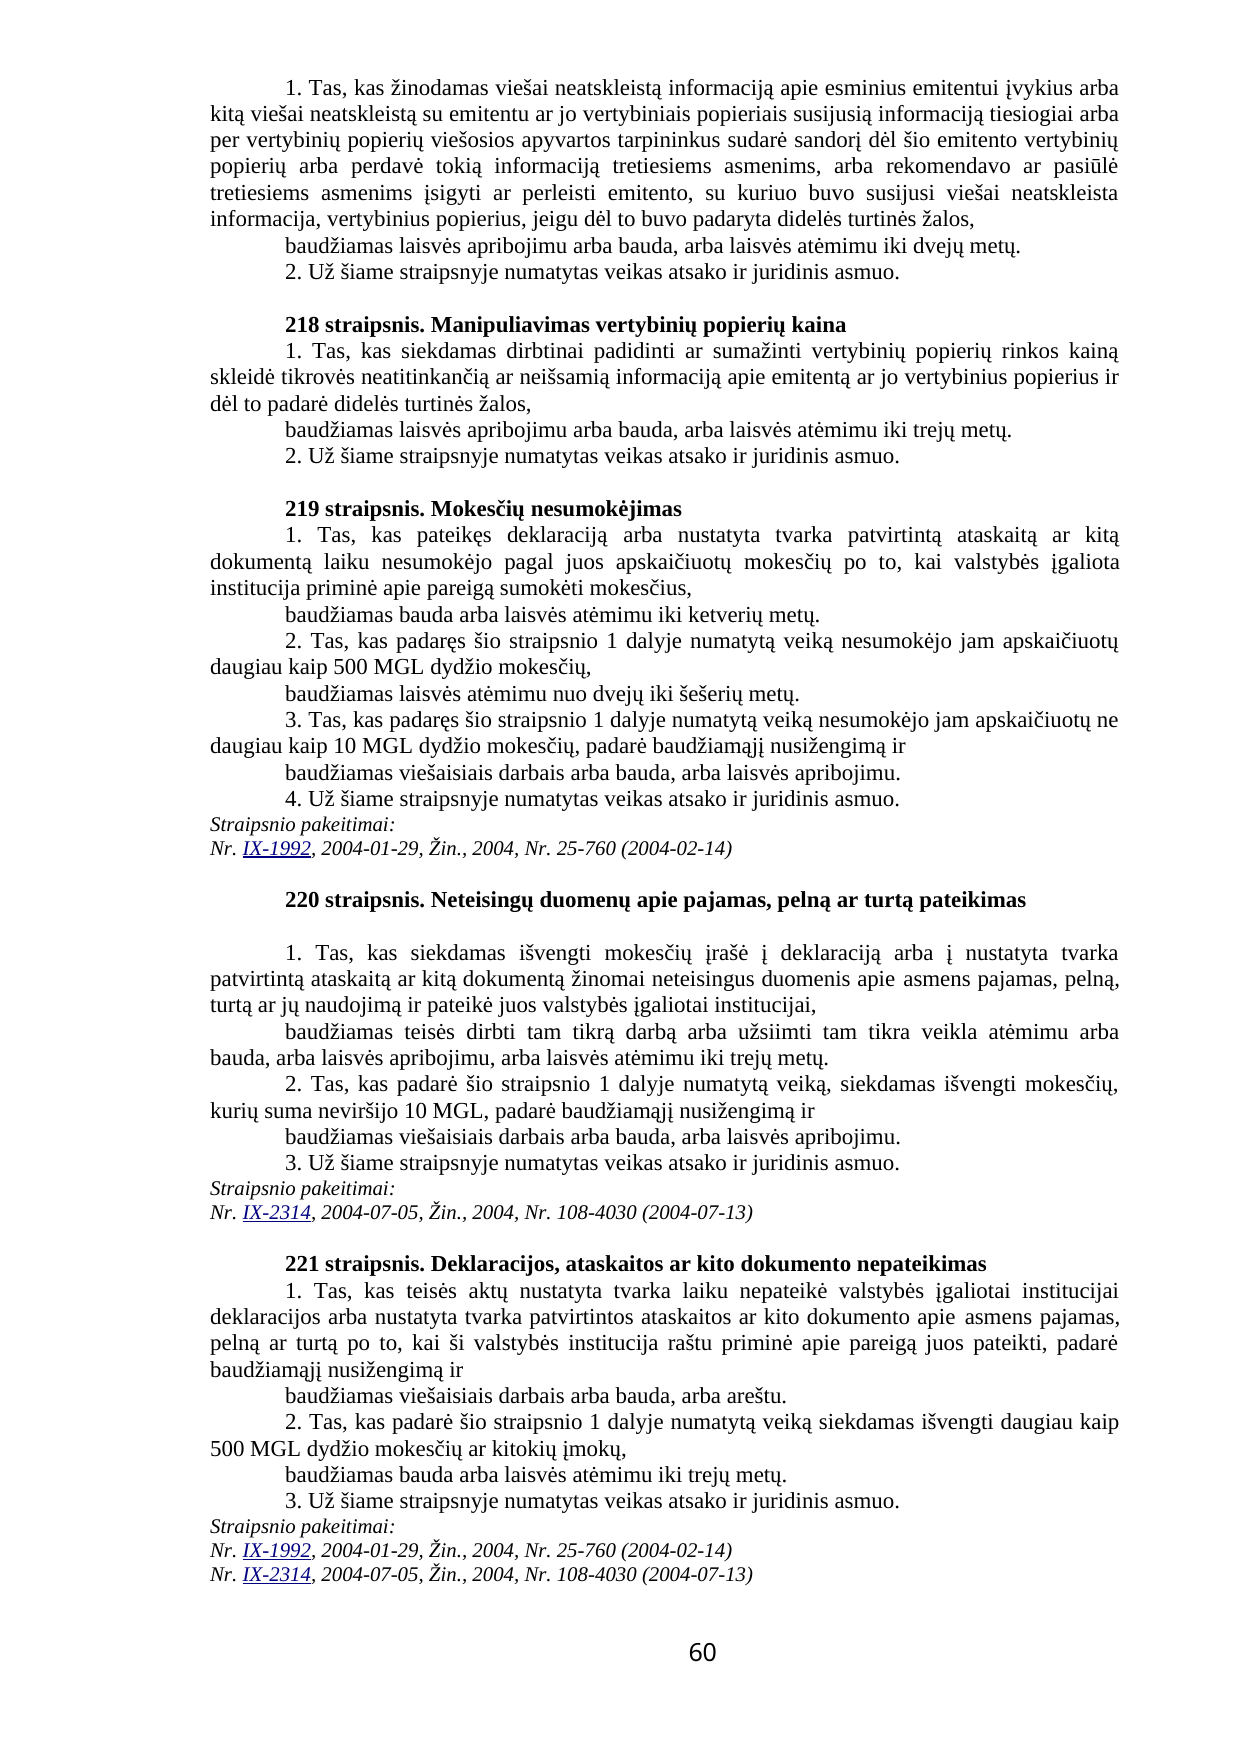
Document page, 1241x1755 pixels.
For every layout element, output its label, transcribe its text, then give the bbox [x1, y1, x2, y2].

text 1. Tas, kas žinodamas viešai neatskleistą informaciją apie esminius emitentui įvykius arba kitą viešai neatskleistą su emitentu ar jo vertybiniais popieriais susijusią informaciją tiesiogiai arba per vertybinių popierių viešosios apyvartos tarpininkus sudarė sandorį dėl šio emitento vertybinių popierių arba perdavė tokią informaciją tretiesiems asmenims, arba rekomendavo ar pasiūlė tretiesiems asmenims įsigyti ar perleisti emitento, su kuriuo buvo susijusi viešai neatskleista informacija, vertybinius popierius, jeigu dėl to buvo padaryta didelės turtinės žalos, [210, 73, 1120, 232]
text baudžiamas viešaisiais darbais arba bauda, arba areštu. [210, 1382, 1120, 1408]
text 2. Už šiame straipsnyje numatytas veikas atsako ir juridinis asmuo. [210, 258, 1120, 284]
text 1. Tas, kas siekdamas dirbtinai padidinti ar sumažinti vertybinių popierių rinkos kainą skleidė tikrovės neatitinkančią ar neišsamią informaciją apie emitentą ar jo vertybinius popierius ir dėl to padarė didelės turtinės žalos, [210, 337, 1120, 416]
text baudžiamas viešaisiais darbais arba bauda, arba laisvės apribojimu. [210, 759, 1120, 785]
text 3. Už šiame straipsnyje numatytas veikas atsako ir juridinis asmuo. [210, 1149, 1120, 1176]
text baudžiamas bauda arba laisvės atėmimu iki ketverių metų. [210, 601, 1120, 627]
text 3. Už šiame straipsnyje numatytas veikas atsako ir juridinis asmuo. [210, 1487, 1120, 1514]
text baudžiamas bauda arba laisvės atėmimu iki trejų metų. [210, 1461, 1120, 1487]
text 1. Tas, kas pateikęs deklaraciją arba nustatyta tvarka patvirtintą ataskaitą ar kitą dokumentą laiku nesumokėjo pagal juos apskaičiuotų mokesčių po to, kai valstybės įgaliota institucija priminė apie pareigą sumokėti mokesčius, [210, 522, 1120, 601]
text Straipsnio pakeitimai: [210, 811, 1120, 836]
text 2. Tas, kas padarė šio straipsnio 1 dalyje numatytą veiką, siekdamas išvengti mokesčių, kurių suma neviršijo 10 MGL, padarė baudžiamąjį nusižengimą ir [210, 1070, 1120, 1123]
text Straipsnio pakeitimai: [210, 1514, 1120, 1538]
text baudžiamas teisės dirbti tam tikrą darbą arba užsiimti tam tikra veikla atėmimu arba bauda, arba laisvės apribojimu, arba laisvės atėmimu iki trejų metų. [210, 1018, 1120, 1070]
text baudžiamas viešaisiais darbais arba bauda, arba laisvės apribojimu. [210, 1123, 1120, 1149]
text 4. Už šiame straipsnyje numatytas veikas atsako ir juridinis asmuo. [210, 785, 1120, 811]
text 219 straipsnis. Mokesčių nesumokėjimas [210, 495, 1120, 522]
text 221 straipsnis. Deklaracijos, ataskaitos ar kito dokumento nepateikimas [210, 1250, 1120, 1277]
text baudžiamas laisvės apribojimu arba bauda, arba laisvės atėmimu iki trejų metų. [210, 416, 1120, 442]
text 2. Tas, kas padarė šio straipsnio 1 dalyje numatytą veiką siekdamas išvengti daugiau kaip 500 MGL dydžio mokesčių ar kitokių įmokų, [210, 1408, 1120, 1461]
text 2. Už šiame straipsnyje numatytas veikas atsako ir juridinis asmuo. [210, 442, 1120, 469]
text 218 straipsnis. Manipuliavimas vertybinių popierių kaina [210, 311, 1120, 337]
text 3. Tas, kas padaręs šio straipsnio 1 dalyje numatytą veiką nesumokėjo jam apskaičiuotų ne daugiau kaip 10 MGL dydžio mokesčių, padarė baudžiamąjį nusižengimą ir [210, 706, 1120, 759]
text 220 straipsnis. Neteisingų duomenų apie pajamas, pelną ar turtą pateikimas [285, 886, 1120, 912]
text Nr. IX-1992, 2004-01-29, Žin., 2004, Nr. 25-760 (2004-02-14) [210, 836, 1120, 859]
text baudžiamas laisvės apribojimu arba bauda, arba laisvės atėmimu iki dvejų metų. [210, 232, 1120, 258]
text Nr. IX-2314, 2004-07-05, Žin., 2004, Nr. 108-4030 (2004-07-13) [210, 1562, 1120, 1586]
text baudžiamas laisvės atėmimu nuo dvejų iki šešerių metų. [210, 680, 1120, 706]
text Nr. IX-2314, 2004-07-05, Žin., 2004, Nr. 108-4030 (2004-07-13) [210, 1200, 1120, 1224]
text Nr. IX-1992, 2004-01-29, Žin., 2004, Nr. 25-760 (2004-02-14) [210, 1538, 1120, 1562]
text Straipsnio pakeitimai: [210, 1176, 1120, 1200]
text 1. Tas, kas teisės aktų nustatyta tvarka laiku nepateikė valstybės įgaliotai institucijai deklaracijos arba nustatyta tvarka patvirtintos ataskaitos ar kito dokumento apie asmens pajamas, pelną ar turtą po to, kai ši valstybės institucija raštu priminė apie pareigą juos pateikti, padarė baudžiamąjį nusižengimą ir [210, 1277, 1120, 1382]
text 1. Tas, kas siekdamas išvengti mokesčių įrašė į deklaraciją arba į nustatyta tvarka patvirtintą ataskaitą ar kitą dokumentą žinomai neteisingus duomenis apie asmens pajamas, pelną, turtą ar jų naudojimą ir pateikė juos valstybės įgaliotai institucijai, [210, 939, 1120, 1018]
text 2. Tas, kas padaręs šio straipsnio 1 dalyje numatytą veiką nesumokėjo jam apskaičiuotų daugiau kaip 500 MGL dydžio mokesčių, [210, 627, 1120, 680]
